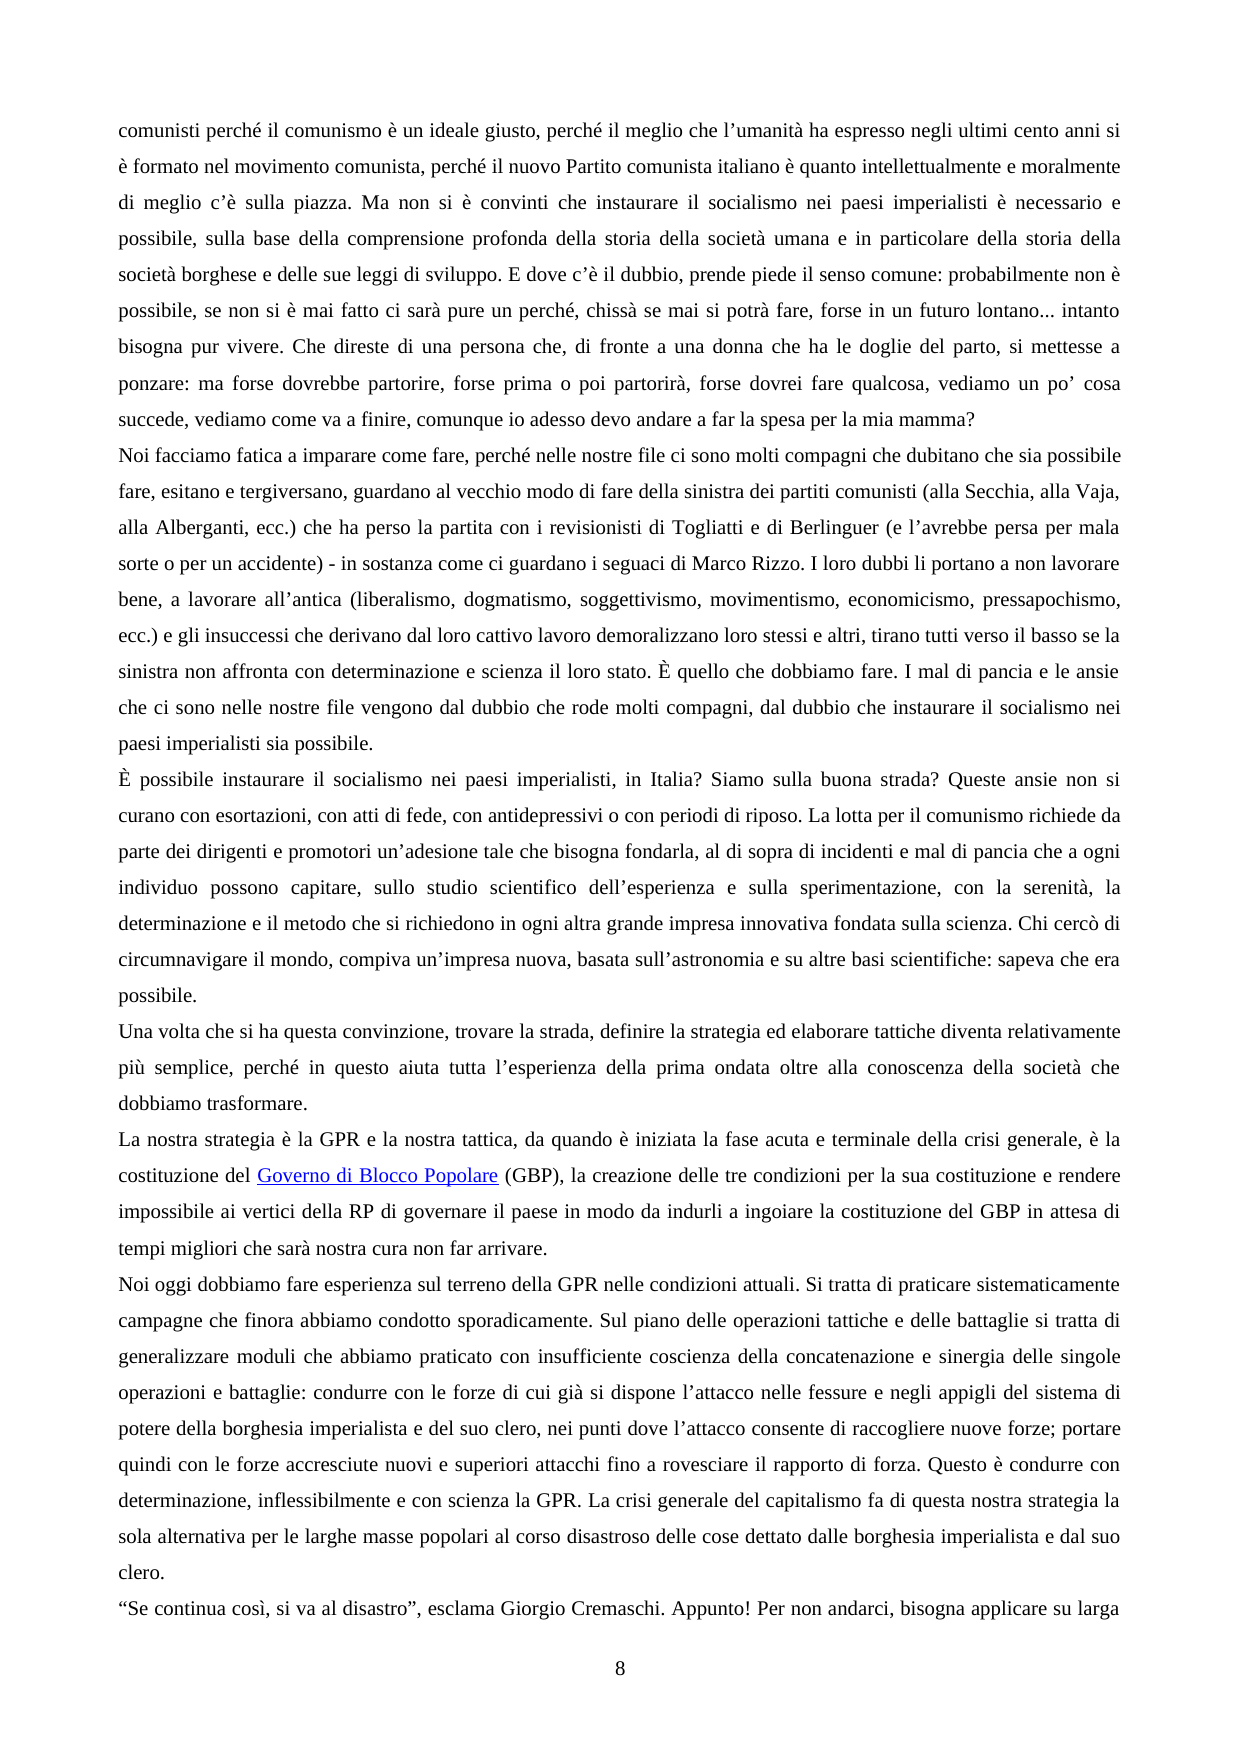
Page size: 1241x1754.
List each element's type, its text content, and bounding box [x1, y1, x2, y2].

text comunisti perché il comunismo è un ideale giusto, perché il meglio che l’umanità ha espresso negli ultimi cento anni si è formato nel movimento comunista, perché il nuovo Partito comunista italiano è quanto intellettualmente e moralmente di meglio c’è sulla piazza. Ma non si è convinti che instaurare il socialismo nei paesi imperialisti è necessario e possibile, sulla base della comprensione profonda della storia della società umana e in particolare della storia della società borghese e delle sue leggi di sviluppo. E dove c’è il dubbio, prende piede il senso comune: probabilmente non è possibile, se non si è mai fatto ci sarà pure un perché, chissà se mai si potrà fare, forse in un futuro lontano... intanto bisogna pur vivere. Che direste di una persona che, di fronte a una donna che ha le doglie del parto, si mettesse a ponzare: ma forse dovrebbe partorire, forse prima o poi partorirà, forse dovrei fare qualcosa, vediamo un po’ cosa succede, vediamo come va a finire, comunque io adesso devo andare a far la spesa per la mia mamma? [118, 118, 1122, 431]
text Una volta che si ha questa convinzione, trovare la strada, definire la strategia ed elaborare tattiche diventa relativamente più semplice, perché in questo aiuta tutta l’esperienza della prima ondata oltre alla conoscenza della società che dobbiamo trasformare. [118, 1019, 1122, 1115]
text È possibile instaurare il socialismo nei paesi imperialisti, in Italia? Siamo sulla buona strada? Queste ansie non si curano con esortazioni, con atti di fede, con antidepressivi o con periodi di riposo. La lotta per il comunismo richiede da parte dei dirigenti e promotori un’adesione tale che bisogna fondarla, al di sopra di incidenti e mal di pancia che a ogni individuo possono capitare, sullo studio scientifico dell’esperienza e sulla sperimentazione, con la serenità, la determinazione e il metodo che si richiedono in ogni altra grande impresa innovativa fondata sulla scienza. Chi cercò di circumnavigare il mondo, compiva un’impresa nuova, basata sull’astronomia e su altre basi scientifiche: sapeva che era possibile. [118, 767, 1122, 1007]
text Noi facciamo fatica a imparare come fare, perché nelle nostre file ci sono molti compagni che dubitano che sia possibile fare, esitano e tergiversano, guardano al vecchio modo di fare della sinistra dei partiti comunisti (alla Secchia, alla Vaja, alla Alberganti, ecc.) che ha perso la partita con i revisionisti di Togliatti e di Berlinguer (e l’avrebbe persa per mala sorte o per un accidente) - in sostanza come ci guardano i seguaci di Marco Rizzo. I loro dubbi li portano a non lavorare bene, a lavorare all’antica (liberalismo, dogmatismo, soggettivismo, movimentismo, economicismo, pressapochismo, ecc.) e gli insuccessi che derivano dal loro cattivo lavoro demoralizzano loro stessi e altri, tirano tutti verso il basso se la sinistra non affronta con determinazione e scienza il loro stato. È quello che dobbiamo fare. I mal di pancia e le ansie che ci sono nelle nostre file vengono dal dubbio che rode molti compagni, dal dubbio che instaurare il socialismo nei paesi imperialisti sia possibile. [118, 442, 1122, 755]
text La nostra strategia è la GPR e la nostra tattica, da quando è iniziata la fase acuta e terminale della crisi generale, è la costituzione del Governo di Blocco Popolare (GBP), la creazione delle tre condizioni per la sua costituzione e rendere impossibile ai vertici della RP di governare il paese in modo da indurli a ingoiare la costituzione del GBP in attesa di tempi migliori che sarà nostra cura non far arrivare. [118, 1127, 1122, 1259]
text “Se continua così, si va al disastro”, esclama Giorgio Cremaschi. Appunto! Per non andarci, bisogna applicare su larga [118, 1596, 1122, 1620]
text Noi oggi dobbiamo fare esperienza sul terreno della GPR nelle condizioni attuali. Si tratta di praticare sistematicamente campagne che finora abbiamo condotto sporadicamente. Sul piano delle operazioni tattiche e delle battaglie si tratta di generalizzare moduli che abbiamo praticato con insufficiente coscienza della concatenazione e sinergia delle singole operazioni e battaglie: condurre con le forze di cui già si dispone l’attacco nelle fessure e negli appigli del sistema di potere della borghesia imperialista e del suo clero, nei punti dove l’attacco consente di raccogliere nuove forze; portare quindi con le forze accresciute nuovi e superiori attacchi fino a rovesciare il rapporto di forza. Questo è condurre con determinazione, inflessibilmente e con scienza la GPR. La crisi generale del capitalismo fa di questa nostra strategia la sola alternativa per le larghe masse popolari al corso disastroso delle cose dettato dalle borghesia imperialista e dal suo clero. [118, 1271, 1122, 1584]
